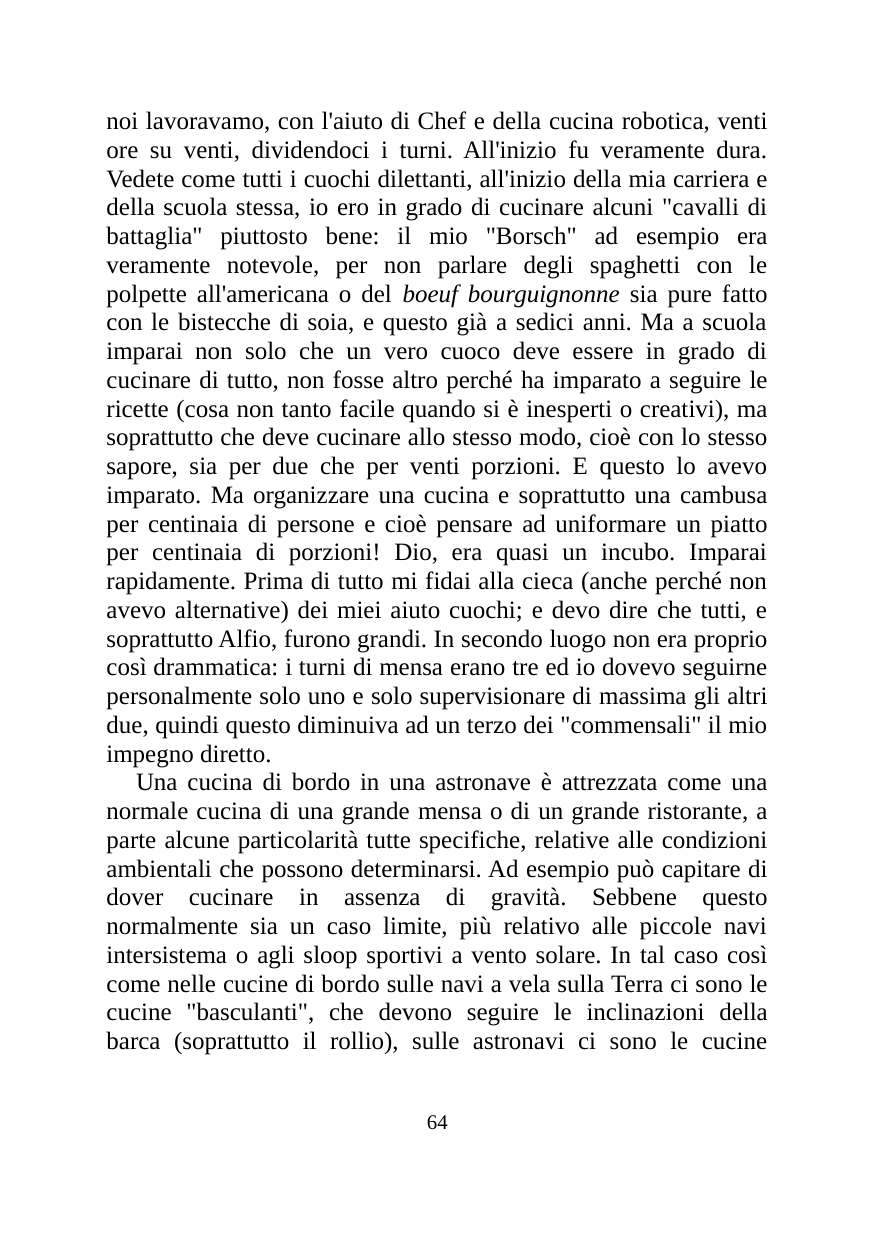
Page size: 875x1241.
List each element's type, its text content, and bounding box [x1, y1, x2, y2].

text Una cucina di bordo in una astronave è attrezzata come una normale cucina di una grande mensa o di un grande ristorante, a parte alcune particolarità tutte specifiche, relative alle condizioni ambientali che possono determinarsi. Ad esempio può capitare di dover cucinare in assenza di gravità. Sebbene questo normalmente sia un caso limite, più relativo alle piccole navi intersistema o agli sloop sportivi a vento solare. In tal caso così come nelle cucine di bordo sulle navi a vela sulla Terra ci sono le cucine "basculanti", che devono seguire le inclinazioni della barca (soprattutto il rollio), sulle astronavi ci sono le cucine [106, 767, 768, 1055]
text noi lavoravamo, con l'aiuto di Chef e della cucina robotica, venti ore su venti, dividendoci i turni. All'inizio fu veramente dura. Vedete come tutti i cuochi dilettanti, all'inizio della mia carriera e della scuola stessa, io ero in grado di cucinare alcuni "cavalli di battaglia" piuttosto bene: il mio "Borsch" ad esempio era veramente notevole, per non parlare degli spaghetti con le polpette all'americana o del boeuf bourguignonne sia pure fatto con le bistecche di soia, e questo già a sedici anni. Ma a scuola imparai non solo che un vero cuoco deve essere in grado di cucinare di tutto, non fosse altro perché ha imparato a seguire le ricette (cosa non tanto facile quando si è inesperti o creativi), ma soprattutto che deve cucinare allo stesso modo, cioè con lo stesso sapore, sia per due che per venti porzioni. E questo lo avevo imparato. Ma organizzare una cucina e soprattutto una cambusa per centinaia di persone e cioè pensare ad uniformare un piatto per centinaia di porzioni! Dio, era quasi un incubo. Imparai rapidamente. Prima di tutto mi fidai alla cieca (anche perché non avevo alternative) dei miei aiuto cuochi; e devo dire che tutti, e soprattutto Alfio, furono grandi. In secondo luogo non era proprio così drammatica: i turni di mensa erano tre ed io dovevo seguirne personalmente solo uno e solo supervisionare di massima gli altri due, quindi questo diminuiva ad un terzo dei "commensali" il mio impegno diretto. [106, 106, 768, 767]
